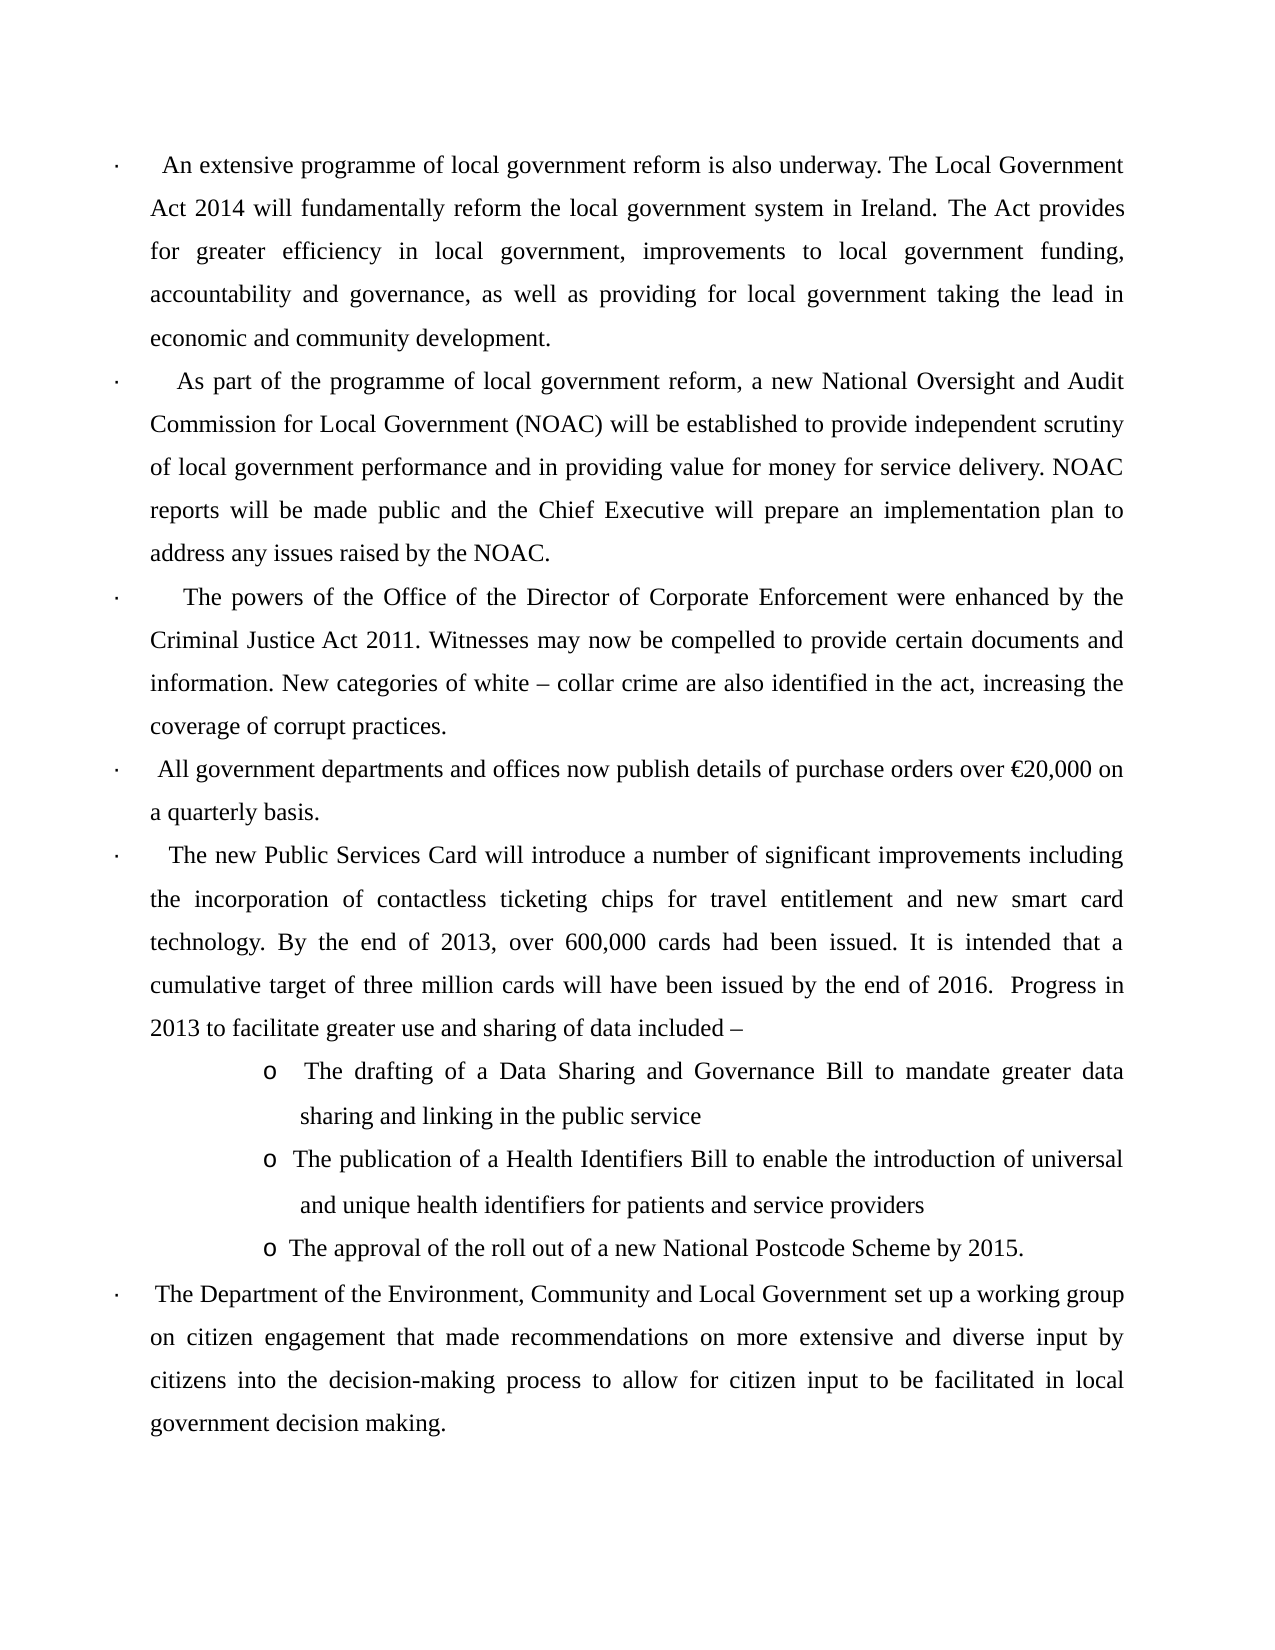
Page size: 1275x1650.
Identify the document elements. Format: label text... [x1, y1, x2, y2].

text o The publication of a Health Identifiers Bill to enable the introduction of universal and unique health identifiers for patients and service providers [262, 1144, 1125, 1218]
text · The powers of the Office of the Director of Corporate Enforcement were enhanced by the Criminal Justice Act 2011. Witnesses may now be compelled to provide certain documents and information. New categories of white – collar crime are also identified in the act, increasing the coverage of corrupt practices. [112, 581, 1125, 740]
text · The Department of the Environment, Community and Local Government set up a working group on citizen engagement that made recommendations on more extensive and diverse input by citizens into the decision-making process to allow for citizen input to be facilitated in local government decision making. [112, 1279, 1125, 1437]
text · An extensive programme of local government reform is also underway. The Local Government Act 2014 will fundamentally reform the local government system in Ireland. The Act provides for greater efficiency in local government, improvements to local government funding, accountability and governance, as well as providing for local government taking the lead in economic and community development. [112, 150, 1125, 351]
text · All government departments and offices now publish details of purchase orders over €20,000 on a quarterly basis. [112, 754, 1125, 826]
text o The approval of the roll out of a new National Postcode Scheme by 2015. [262, 1233, 1125, 1264]
text · As part of the programme of local government reform, a new National Oversight and Audit Commission for Local Government (NOAC) will be established to provide independent scrutiny of local government performance and in providing value for money for service delivery. NOAC reports will be made public and the Chief Executive will prepare an implementation plan to address any issues raised by the NOAC. [112, 366, 1125, 567]
text o The drafting of a Data Sharing and Governance Bill to mandate greater data sharing and linking in the public service [262, 1056, 1125, 1130]
text · The new Public Services Card will introduce a number of significant improvements including the incorporation of contactless ticketing chips for travel entitlement and new smart card technology. By the end of 2013, over 600,000 cards had been issued. It is intended that a cumulative target of three million cards will have been issued by the end of 2016. Progress in 2013 to facilitate greater use and sharing of data included – [112, 840, 1125, 1042]
